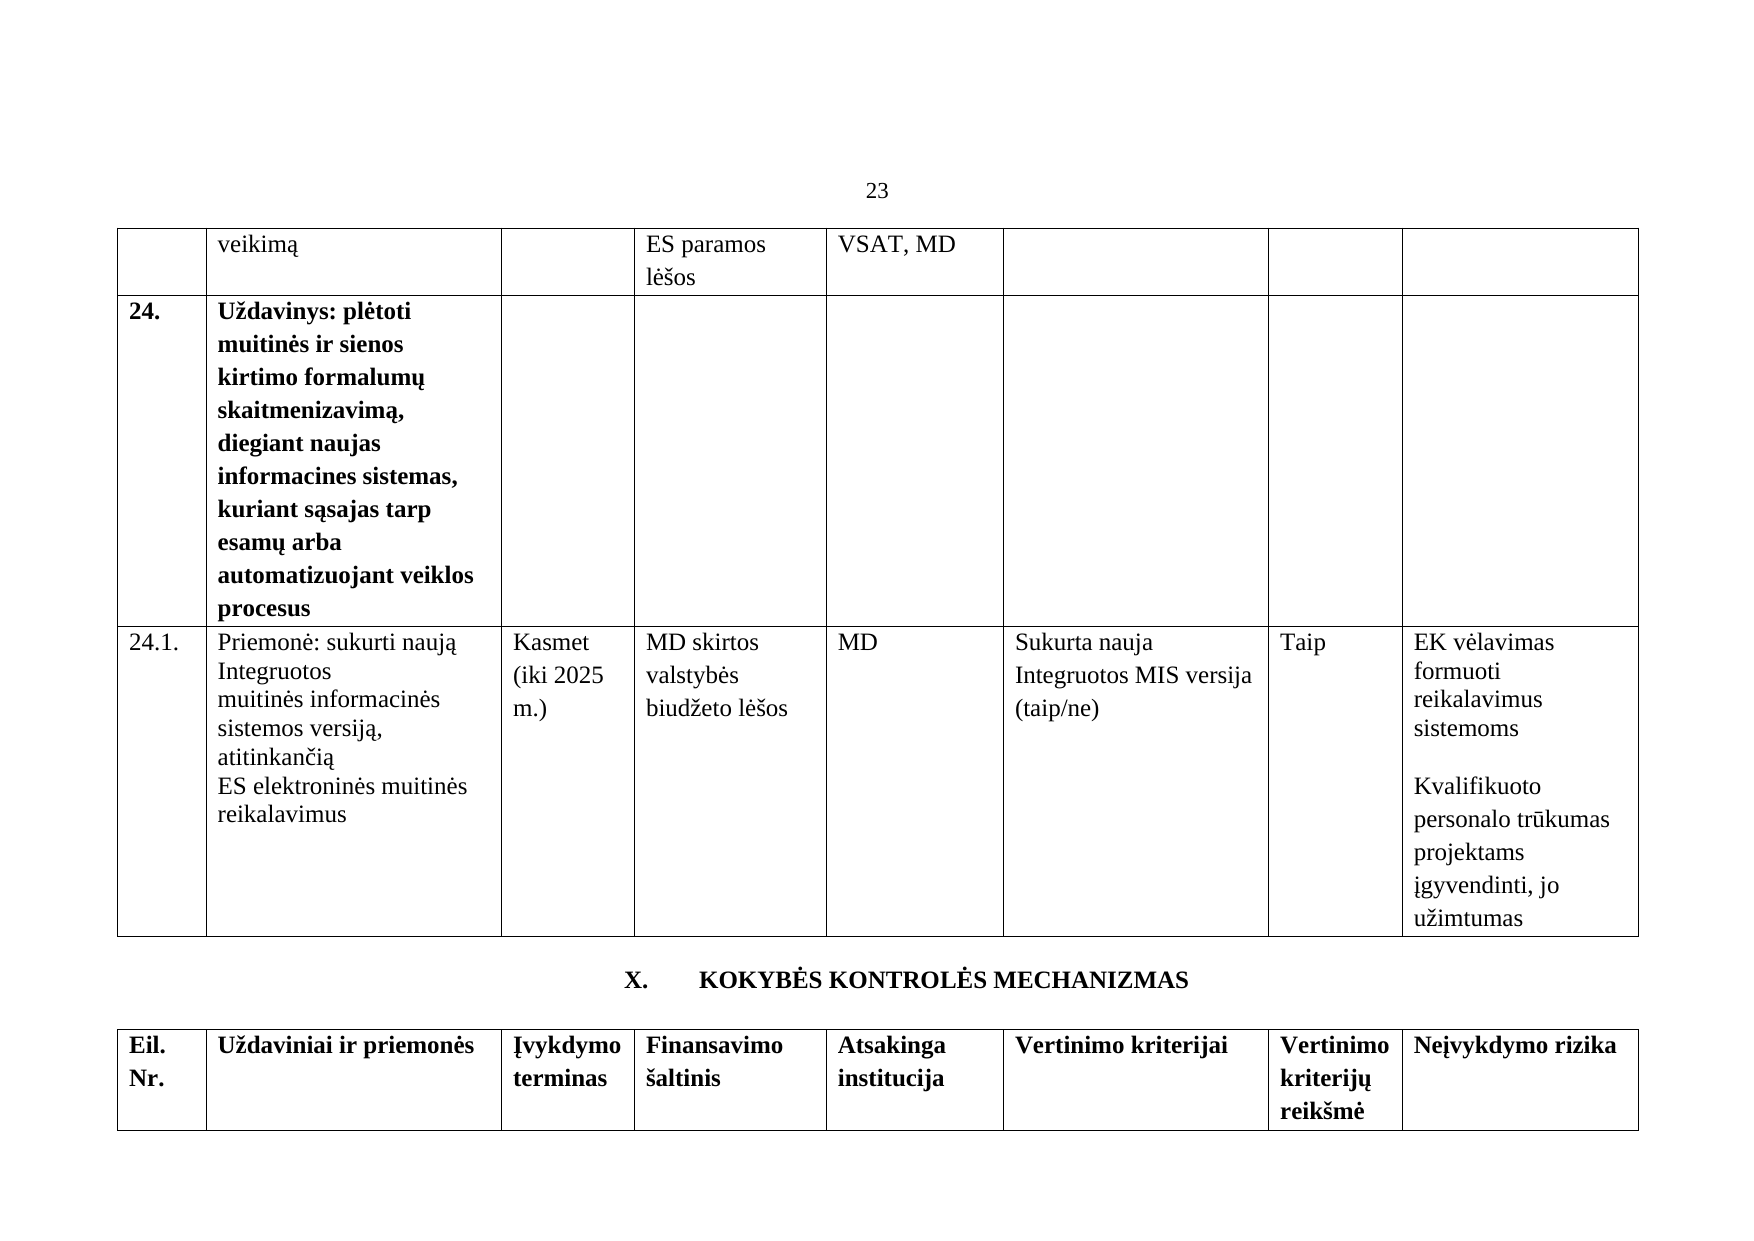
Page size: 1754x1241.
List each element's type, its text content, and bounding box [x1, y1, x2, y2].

table_cell [1403, 296, 1638, 626]
table_cell [502, 229, 634, 295]
table_cell Kasmet (iki 2025 m.) [502, 627, 634, 936]
table_header Eil. Nr. [118, 1030, 206, 1129]
table_cell [1269, 296, 1402, 626]
table_cell [502, 296, 634, 626]
table_cell Sukurta nauja Integruotos MIS versija (taip/ne) [1004, 627, 1268, 936]
table_header Finansavimo šaltinis [635, 1030, 826, 1129]
table_header Vertinimo kriterijai [1004, 1030, 1268, 1129]
table_cell [1004, 296, 1268, 626]
table_cell Priemonė: sukurti naują Integruotos muitinės informacinės sistemos versiją, atitinkančią ES elektroninės muitinės reikalavimus [207, 627, 501, 936]
table_cell Taip [1269, 627, 1402, 936]
table_cell MD skirtos valstybės biudžeto lėšos [635, 627, 826, 936]
table_cell EK vėlavimas formuoti reikalavimus sistemoms Kvalifikuoto personalo trūkumas projektams įgyvendinti, jo užimtumas [1403, 627, 1638, 936]
table_cell 24. [118, 296, 206, 626]
table_cell veikimą [207, 229, 501, 295]
table_cell 24.1. [118, 627, 206, 936]
table_header Atsakinga institucija [827, 1030, 1003, 1129]
table_cell MD [827, 627, 1003, 936]
text X. KOKYBĖS KONTROLĖS MECHANIZMAS [177, 966, 1636, 994]
table_cell [635, 296, 826, 626]
table_header Neįvykdymo rizika [1403, 1030, 1638, 1129]
table_cell [1004, 229, 1268, 295]
table_cell [1269, 229, 1402, 295]
table_cell [827, 296, 1003, 626]
table_cell [118, 229, 206, 295]
table_cell VSAT, MD [827, 229, 1003, 295]
table_header Uždaviniai ir priemonės [207, 1030, 501, 1129]
table_cell - [1403, 229, 1638, 295]
table_header Įvykdymo terminas [502, 1030, 634, 1129]
table_cell ES paramos lėšos [635, 229, 826, 295]
table_cell Uždavinys: plėtoti muitinės ir sienos kirtimo formalumų skaitmenizavimą, diegiant naujas informacines sistemas, kuriant sąsajas tarp esamų arba automatizuojant veiklos procesus [207, 296, 501, 626]
table_header Vertinimo kriterijų reikšmė [1269, 1030, 1402, 1129]
